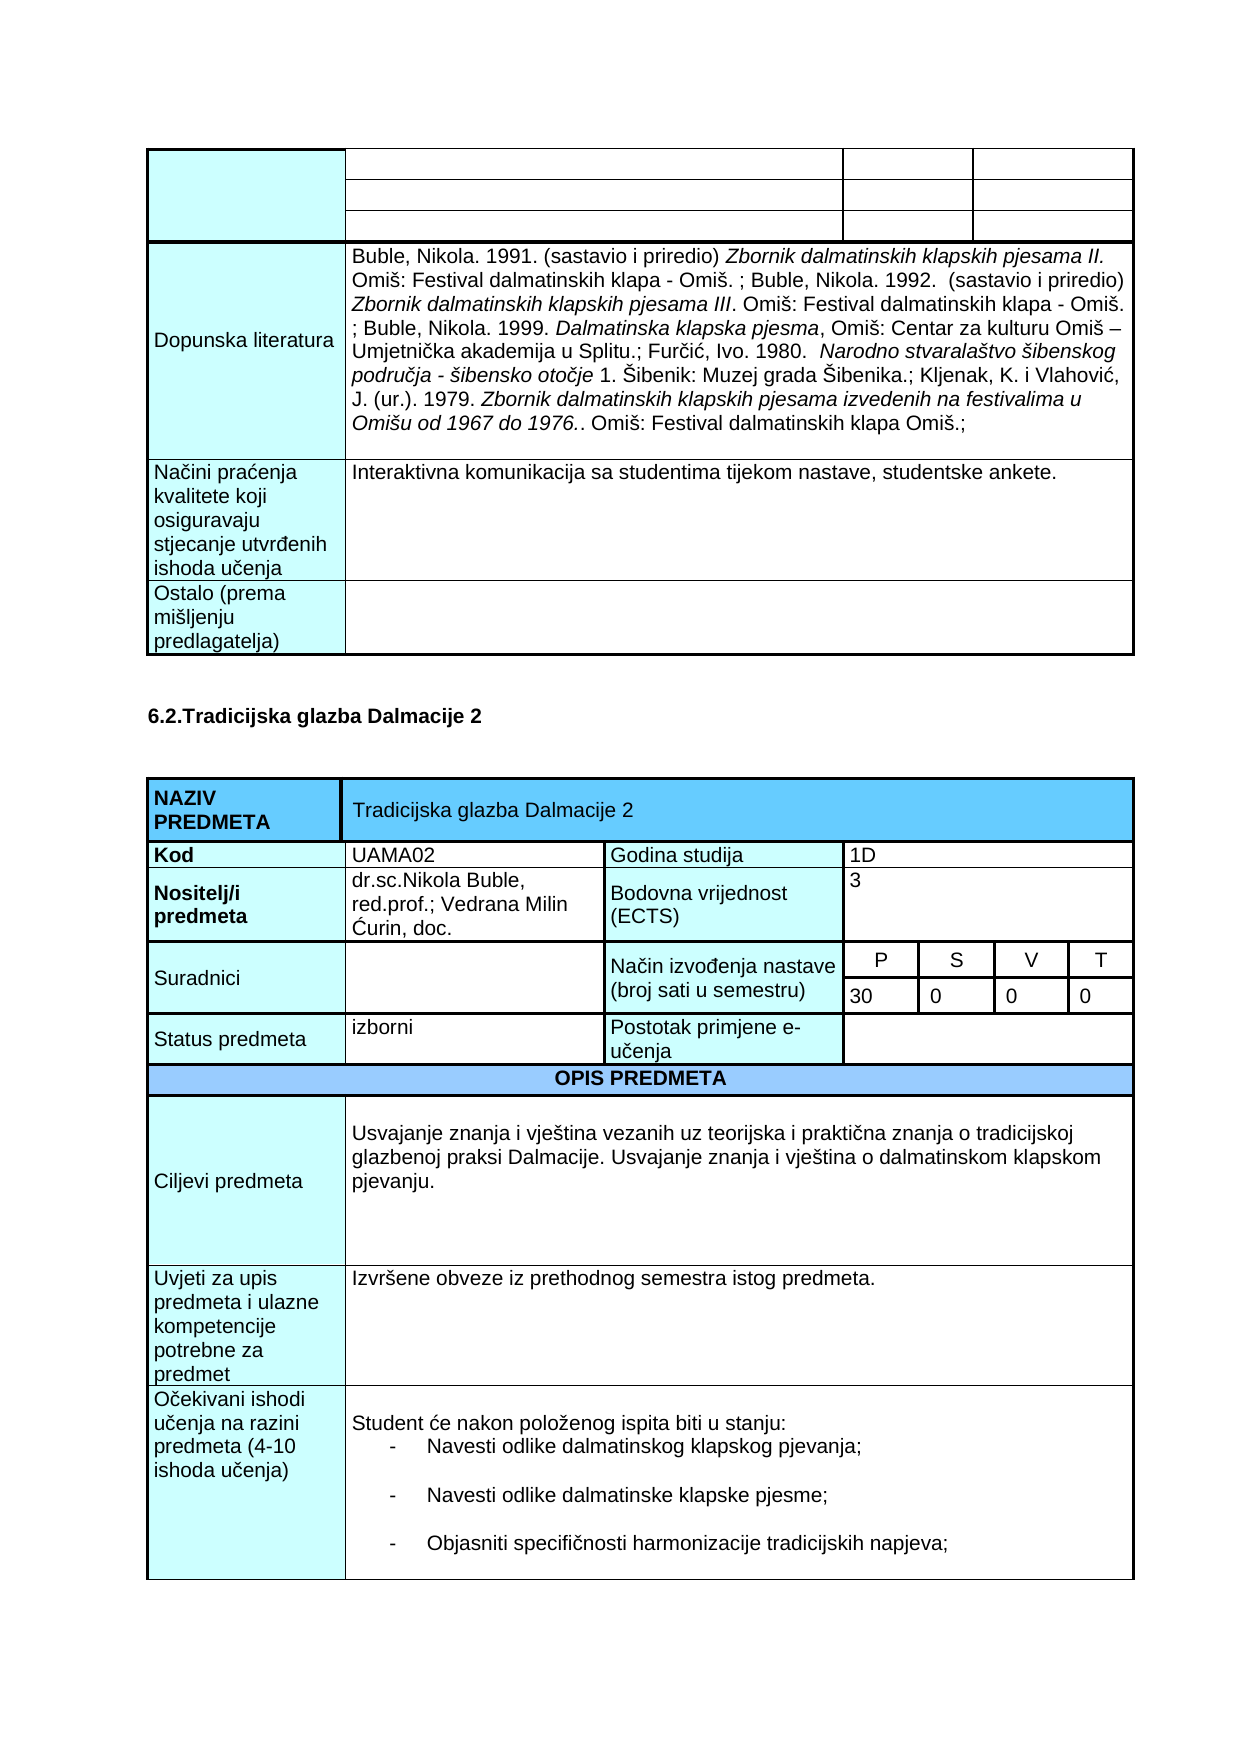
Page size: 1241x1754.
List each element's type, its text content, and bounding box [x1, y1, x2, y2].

table_cell T [1070, 943, 1132, 976]
table_cell Kod [149, 843, 345, 867]
table_cell Interaktivna komunikacija sa studentima tijekom nastave, studentske ankete. [346, 460, 1132, 580]
table_cell [844, 211, 972, 240]
table_cell [974, 149, 1132, 178]
table_cell 30 [845, 979, 917, 1012]
table_cell [149, 151, 345, 240]
table_cell Suradnici [149, 943, 345, 1012]
table_cell Očekivani ishodi učenja na razini predmeta (4-10 ishoda učenja) [149, 1386, 345, 1579]
table_header Tradicijska glazba Dalmacije 2 [343, 780, 1132, 840]
table_cell V [996, 943, 1067, 976]
table_cell [346, 581, 1132, 653]
table_cell Bodovna vrijednost (ECTS) [606, 868, 842, 940]
table_cell [844, 180, 972, 209]
table_cell [845, 1015, 1132, 1063]
table_cell izborni [346, 1015, 603, 1063]
table_cell Postotak primjene e-učenja [606, 1015, 842, 1063]
text 6.2.Tradicijska glazba Dalmacije 2 [148, 704, 1093, 728]
table_cell Načini praćenja kvalitete koji osiguravaju stjecanje utvrđenih ishoda učenja [149, 460, 345, 580]
table_cell [346, 211, 842, 240]
table_cell 0 [996, 979, 1067, 1012]
table_cell S [920, 943, 993, 976]
table_cell [974, 211, 1132, 240]
table_cell Nositelj/i predmeta [149, 868, 345, 940]
table_cell [346, 180, 842, 209]
table_cell 0 [1070, 979, 1132, 1012]
table_cell Ciljevi predmeta [149, 1097, 345, 1264]
table_cell Izvršene obveze iz prethodnog semestra istog predmeta. [346, 1266, 1132, 1385]
table_cell [974, 180, 1132, 209]
table_cell 1D [845, 843, 1132, 867]
table_cell [844, 149, 972, 178]
table_cell P [845, 943, 917, 976]
table_cell Buble, Nikola. 1991. (sastavio i priredio) Zbornik dalmatinskih klapskih pjesama II. Omiš: Festival dalmatinskih klapa - Omiš. ; Buble, Nikola. 1992. (sastavio i priredio) Zbornik dalmatinskih klapskih pjesama III. Omiš: Festival dalmatinskih klapa - Omiš. ; Buble, Nikola. 1999. Dalmatinska klapska pjesma, Omiš: Centar za kulturu Omiš – Umjetnička akademija u Splitu.; Furčić, Ivo. 1980. Narodno stvaralaštvo šibenskog područja - šibensko otočje 1. Šibenik: Muzej grada Šibenika.; Kljenak, K. i Vlahović, J. (ur.). 1979. Zbornik dalmatinskih klapskih pjesama izvedenih na festivalima u Omišu od 1967 do 1976.. Omiš: Festival dalmatinskih klapa Omiš.; [346, 244, 1132, 459]
table_header NAZIV PREDMETA [149, 780, 339, 840]
table_cell Usvajanje znanja i vještina vezanih uz teorijska i praktična znanja o tradicijskoj glazbenoj praksi Dalmacije. Usvajanje znanja i vještina o dalmatinskom klapskom pjevanju. [346, 1097, 1132, 1264]
table_cell Dopunska literatura [149, 244, 345, 459]
table_cell Student će nakon položenog ispita biti u stanju: Navesti odlike dalmatinskog klapskog pjevanja; Navesti odlike dalmatinske klapske pjesme; Objasniti specifičnosti harmonizacije tradicijskih napjeva; [346, 1386, 1132, 1579]
table_cell dr.sc.Nikola Buble, red.prof.; Vedrana Milin Ćurin, doc. [346, 868, 603, 940]
table_cell Ostalo (prema mišljenju predlagatelja) [149, 581, 345, 653]
table_cell 0 [920, 979, 993, 1012]
table_cell [346, 149, 842, 178]
table_cell Način izvođenja nastave (broj sati u semestru) [606, 943, 842, 1012]
table_cell Status predmeta [149, 1015, 345, 1063]
table_cell 3 [845, 868, 1132, 940]
table_cell [346, 943, 603, 1012]
table_cell Uvjeti za upis predmeta i ulazne kompetencije potrebne za predmet [149, 1266, 345, 1385]
table_cell UAMA02 [346, 843, 603, 867]
table_cell Godina studija [606, 843, 842, 867]
table_cell OPIS PREDMETA [149, 1066, 1132, 1094]
